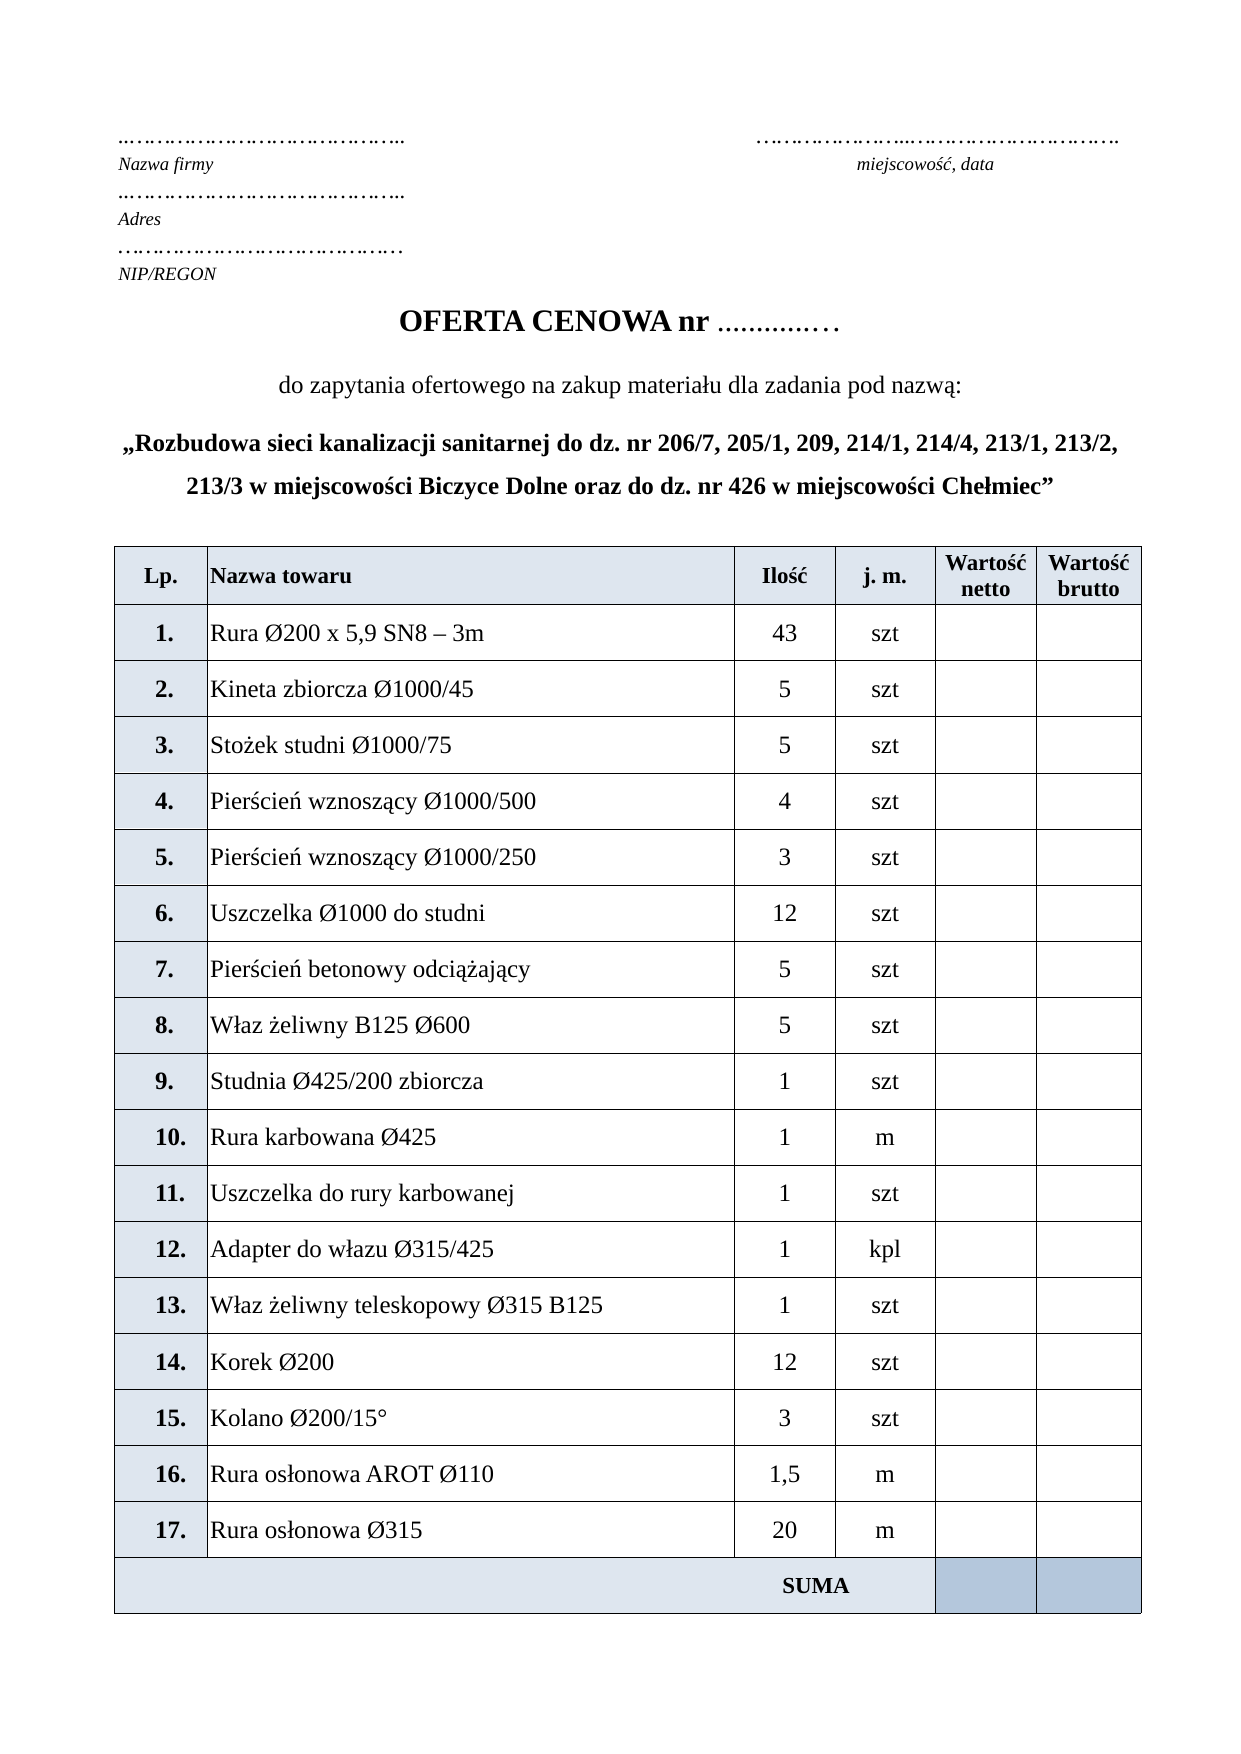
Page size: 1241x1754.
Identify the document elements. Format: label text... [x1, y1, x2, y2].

table_cell 5 [735, 998, 835, 1053]
table_cell Studnia Ø425/200 zbiorcza [208, 1054, 734, 1109]
table_cell [936, 1390, 1036, 1445]
table_cell [936, 774, 1036, 828]
table_cell szt [836, 1334, 935, 1389]
table_header j. m. [836, 547, 935, 604]
table_cell Kineta zbiorcza Ø1000/45 [208, 661, 734, 716]
table_cell [1037, 886, 1141, 941]
table_cell [936, 1278, 1036, 1333]
text ..………………………………….. [118, 177, 1122, 204]
table_cell [936, 886, 1036, 941]
table_cell [936, 1222, 1036, 1277]
table_cell szt [836, 717, 935, 772]
table_cell [936, 717, 1036, 772]
table_cell [115, 1390, 207, 1445]
table_cell [936, 1334, 1036, 1389]
table_cell [115, 942, 207, 997]
table_cell [1037, 605, 1141, 660]
table_cell [1037, 1166, 1141, 1221]
table_cell Uszczelka do rury karbowanej [208, 1166, 734, 1221]
table_cell [936, 942, 1036, 997]
table_cell [115, 1222, 207, 1277]
table_cell m [836, 1502, 935, 1557]
table_cell szt [836, 661, 935, 716]
table_header Lp. [115, 547, 207, 604]
table_cell 12 [735, 886, 835, 941]
table_cell [936, 1110, 1036, 1165]
table_cell [115, 1054, 207, 1109]
table_cell [936, 605, 1036, 660]
table_cell Pierścień wznoszący Ø1000/250 [208, 830, 734, 884]
table_cell [1037, 1110, 1141, 1165]
table_cell m [836, 1446, 935, 1501]
table_cell Adapter do włazu Ø315/425 [208, 1222, 734, 1277]
table_cell [936, 661, 1036, 716]
table_cell m [836, 1110, 935, 1165]
table_cell Rura karbowana Ø425 [208, 1110, 734, 1165]
table_cell 5 [735, 717, 835, 772]
table_cell [1037, 1502, 1141, 1557]
table_cell [115, 1278, 207, 1333]
table_cell kpl [836, 1222, 935, 1277]
table_cell szt [836, 774, 935, 828]
table_header Wartość brutto [1037, 547, 1141, 604]
table_cell 1,5 [735, 1446, 835, 1501]
table_cell [115, 774, 207, 828]
table_header Ilość [735, 547, 835, 604]
table_cell szt [836, 1166, 935, 1221]
table_cell szt [836, 1390, 935, 1445]
table_cell 20 [735, 1502, 835, 1557]
table_cell Korek Ø200 [208, 1334, 734, 1389]
table_cell [1037, 774, 1141, 828]
table_cell Właz żeliwny teleskopowy Ø315 B125 [208, 1278, 734, 1333]
table_cell szt [836, 1278, 935, 1333]
table_cell [936, 1054, 1036, 1109]
table_cell 12 [735, 1334, 835, 1389]
table_cell [936, 1558, 1036, 1613]
table_cell [115, 1334, 207, 1389]
table_cell [115, 661, 207, 716]
table_cell [1037, 661, 1141, 716]
table_cell [115, 998, 207, 1053]
table_cell [1037, 942, 1141, 997]
table_cell Kolano Ø200/15° [208, 1390, 734, 1445]
table_cell SUMA [115, 1558, 935, 1613]
text OFERTA CENOWA nr ............… [118, 302, 1122, 338]
table_cell [115, 1446, 207, 1501]
table_cell [115, 1166, 207, 1221]
table_cell Rura osłonowa Ø315 [208, 1502, 734, 1557]
table_cell [1037, 717, 1141, 772]
table_cell Rura osłonowa AROT Ø110 [208, 1446, 734, 1501]
table_header Nazwa towaru [208, 547, 734, 604]
text Adres [118, 207, 1122, 229]
table_cell [1037, 1446, 1141, 1501]
table_cell szt [836, 998, 935, 1053]
table_cell Pierścień wznoszący Ø1000/500 [208, 774, 734, 828]
table_cell szt [836, 942, 935, 997]
table_cell 1 [735, 1166, 835, 1221]
table_cell Rura Ø200 x 5,9 SN8 – 3m [208, 605, 734, 660]
table_cell 1 [735, 1054, 835, 1109]
table_cell [115, 1502, 207, 1557]
table_cell [1037, 1558, 1141, 1613]
table_cell [936, 1446, 1036, 1501]
table_header Wartość netto [936, 547, 1036, 604]
text „Rozbudowa sieci kanalizacji sanitarnej do dz. nr 206/7, 205/1, 209, 214/1, 214/4, 213/1, 213/2, 213/3 w miejscowości Biczyce Dolne oraz do dz. nr 426 w miejscowości Chełmiec” [118, 428, 1122, 500]
table_cell szt [836, 830, 935, 884]
table_cell [1037, 998, 1141, 1053]
text NIP/REGON [118, 262, 1122, 284]
table_cell [1037, 1054, 1141, 1109]
table_cell 5 [735, 942, 835, 997]
table_cell Stożek studni Ø1000/75 [208, 717, 734, 772]
table_cell 1 [735, 1222, 835, 1277]
table_cell [115, 830, 207, 884]
text …………………………………… [118, 232, 1122, 259]
table_cell [115, 1110, 207, 1165]
table_cell [936, 830, 1036, 884]
table_cell [115, 605, 207, 660]
table_cell [936, 998, 1036, 1053]
table_cell szt [836, 886, 935, 941]
table_cell [115, 717, 207, 772]
table_cell szt [836, 1054, 935, 1109]
table_cell [1037, 1334, 1141, 1389]
text do zapytania ofertowego na zakup materiału dla zadania pod nazwą: [118, 370, 1122, 399]
table_cell Uszczelka Ø1000 do studni [208, 886, 734, 941]
table_cell 1 [735, 1110, 835, 1165]
table_cell [1037, 1222, 1141, 1277]
table_cell 4 [735, 774, 835, 828]
table_cell [1037, 1390, 1141, 1445]
table_cell 3 [735, 830, 835, 884]
table_cell 3 [735, 1390, 835, 1445]
table_cell [936, 1502, 1036, 1557]
table_cell 5 [735, 661, 835, 716]
table_cell [1037, 830, 1141, 884]
table_cell szt [836, 605, 935, 660]
table_cell [936, 1166, 1036, 1221]
table_cell 1 [735, 1278, 835, 1333]
table_cell [1037, 1278, 1141, 1333]
table_cell Właz żeliwny B125 Ø600 [208, 998, 734, 1053]
table_cell [115, 886, 207, 941]
table_cell 43 [735, 605, 835, 660]
text ..………………………………….. …………………..…………………………. Nazwa firmy miejscowość, data [118, 118, 1122, 174]
table_cell Pierścień betonowy odciążający [208, 942, 734, 997]
